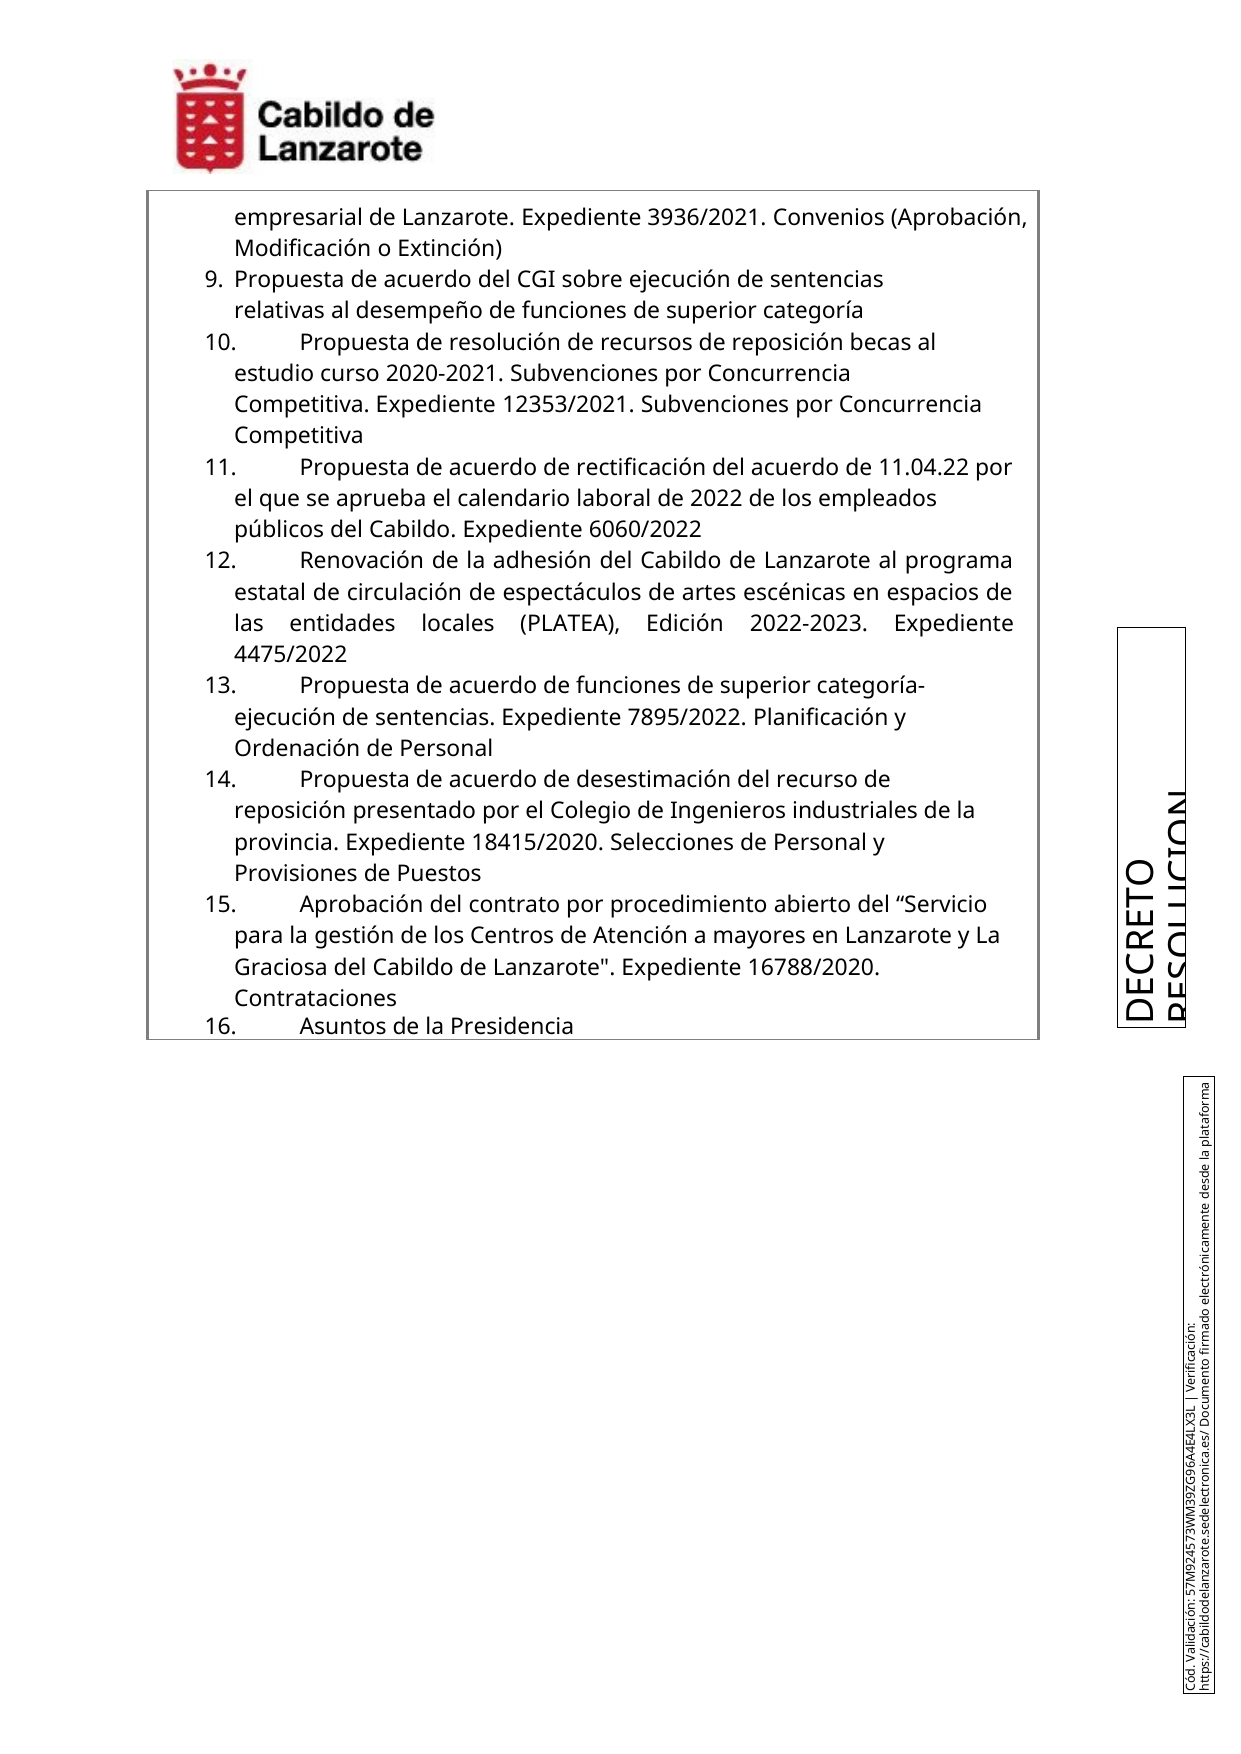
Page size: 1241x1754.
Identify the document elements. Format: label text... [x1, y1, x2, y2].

table_header empresarial de Lanzarote. Expediente 3936/2021. Convenios (Aprobación, Modificación o Extinción) Propuesta de acuerdo del CGI sobre ejecución de sentencias relativas al desempeño de funciones de superior categoría Propuesta de resolución de recursos de reposición becas al estudio curso 2020-2021. Subvenciones por Concurrencia Competitiva. Expediente 12353/2021. Subvenciones por Concurrencia Competitiva Propuesta de acuerdo de rectificación del acuerdo de 11.04.22 por el que se aprueba el calendario laboral de 2022 de los empleados públicos del Cabildo. Expediente 6060/2022 Renovación de la adhesión del Cabildo de Lanzarote al programa estatal de circulación de espectáculos de artes escénicas en espacios de las entidades locales (PLATEA), Edición 2022-2023. Expediente 4475/2022 Propuesta de acuerdo de funciones de superior categoría- ejecución de sentencias. Expediente 7895/2022. Planificación y Ordenación de Personal Propuesta de acuerdo de desestimación del recurso de reposición presentado por el Colegio de Ingenieros industriales de la provincia. Expediente 18415/2020. Selecciones de Personal y Provisiones de Puestos Aprobación del contrato por procedimiento abierto del “Servicio para la gestión de los Centros de Atención a mayores en Lanzarote y La Graciosa del Cabildo de Lanzarote". Expediente 16788/2020. Contrataciones Asuntos de la Presidencia [149, 191, 1037, 1039]
text Cód. Validación: 57M924573WM39ZG96A4E4LX3L | Verificación: https://cabildodelanzarote.sedelectronica.es/ Documento firmado electrónicamente desde la plataforma esPublico Gestiona | Página 2 de 2 [1184, 1078, 1211, 1693]
text DECRETO RESOLUCION [1118, 629, 1183, 1027]
picture [172, 59, 436, 174]
